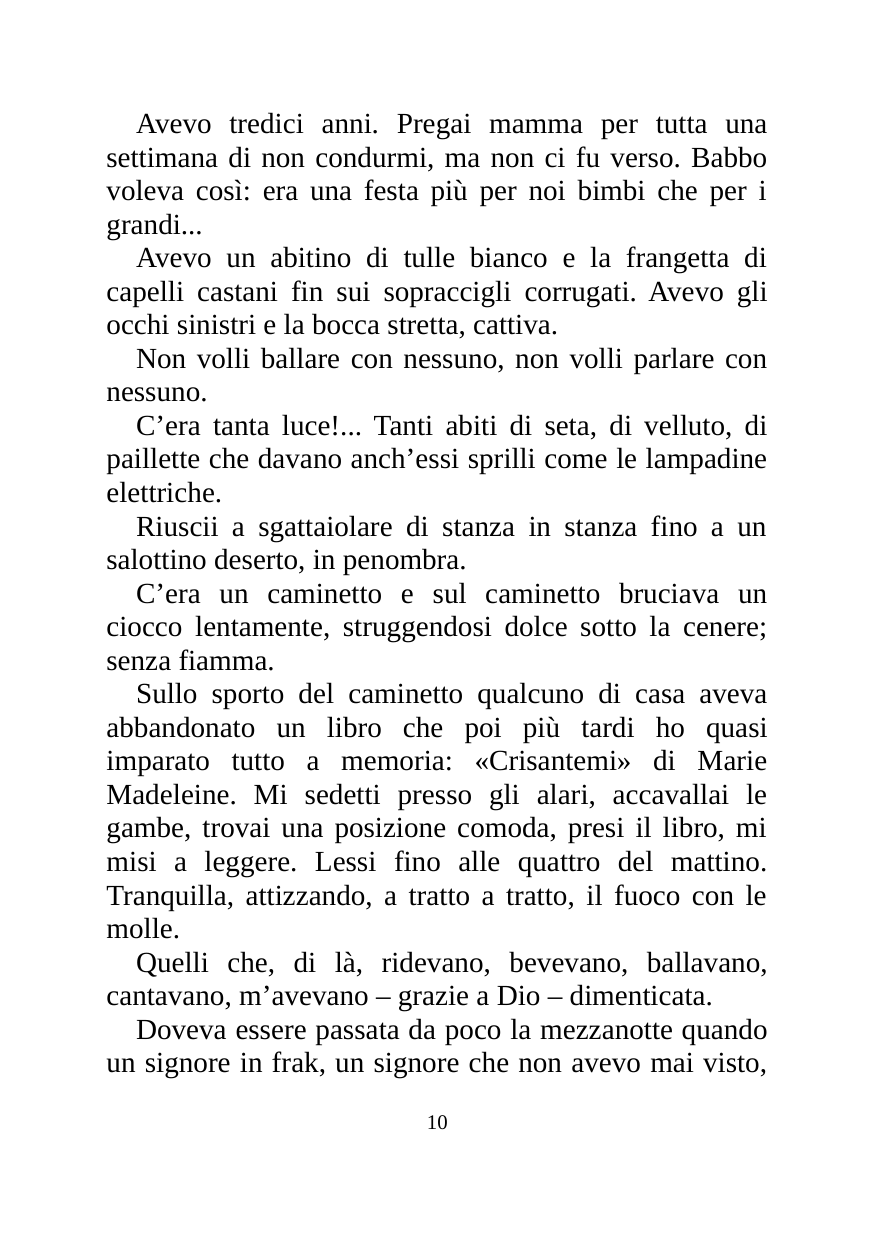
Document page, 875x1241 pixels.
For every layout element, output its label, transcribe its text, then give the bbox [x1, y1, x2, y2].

text Quelli che, di là, ridevano, bevevano, ballavano, cantavano, m’avevano – grazie a Dio – dimenticata. [106, 945, 768, 1012]
text Sullo sporto del caminetto qualcuno di casa aveva abbandonato un libro che poi più tardi ho quasi imparato tutto a memoria: «Crisantemi» di Marie Madeleine. Mi sedetti presso gli alari, accavallai le gambe, trovai una posizione comoda, presi il libro, mi misi a leggere. Lessi fino alle quattro del mattino. Tranquilla, attizzando, a tratto a tratto, il fuoco con le molle. [106, 676, 768, 945]
text Riuscii a sgattaiolare di stanza in stanza fino a un salottino deserto, in penombra. [106, 509, 768, 576]
text Non volli ballare con nessuno, non volli parlare con nessuno. [106, 341, 768, 408]
text C’era tanta luce!... Tanti abiti di seta, di velluto, di paillette che davano anch’essi sprilli come le lampadine elettriche. [106, 408, 768, 509]
text Avevo tredici anni. Pregai mamma per tutta una settimana di non condurmi, ma non ci fu verso. Babbo voleva così: era una festa più per noi bimbi che per i grandi... [106, 106, 768, 240]
text Doveva essere passata da poco la mezzanotte quando un signore in frak, un signore che non avevo mai visto, [106, 1012, 768, 1079]
text C’era un caminetto e sul caminetto bruciava un ciocco lentamente, struggendosi dolce sotto la cenere; senza fiamma. [106, 576, 768, 676]
text Avevo un abitino di tulle bianco e la frangetta di capelli castani fin sui sopraccigli corrugati. Avevo gli occhi sinistri e la bocca stretta, cattiva. [106, 240, 768, 341]
